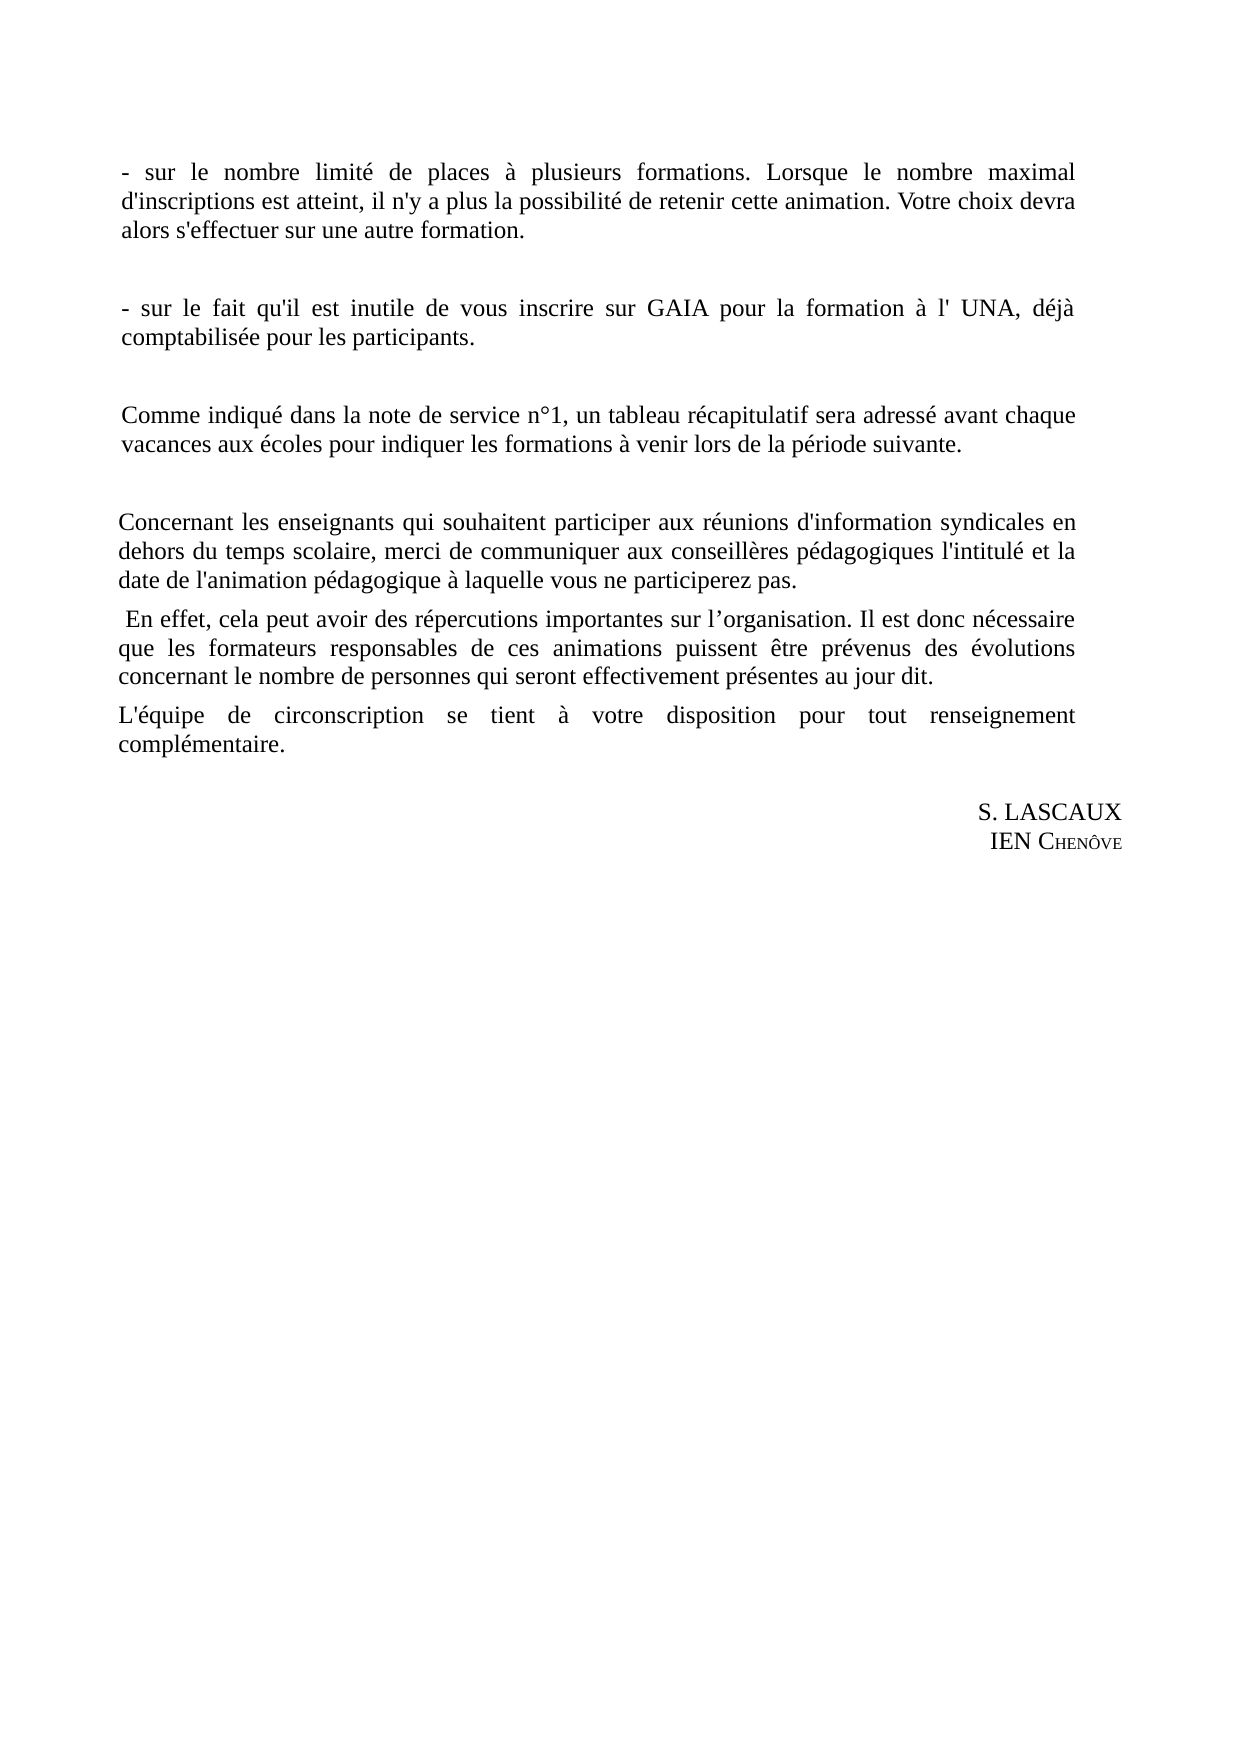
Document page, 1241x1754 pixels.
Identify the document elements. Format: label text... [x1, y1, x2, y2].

text En effet, cela peut avoir des répercutions importantes sur l’organisation. Il est donc nécessaire que les formateurs responsables de ces animations puissent être prévenus des évolutions concernant le nombre de personnes qui seront effectivement présentes au jour dit. [118, 604, 1077, 690]
text Concernant les enseignants qui souhaitent participer aux réunions d'information syndicales en dehors du temps scolaire, merci de communiquer aux conseillères pédagogiques l'intitulé et la date de l'animation pédagogique à laquelle vous ne participerez pas. [118, 507, 1077, 593]
text IEN Chenôve [118, 826, 1122, 855]
text Comme indiqué dans la note de service n°1, un tableau récapitulatif sera adressé avant chaque vacances aux écoles pour indiquer les formations à venir lors de la période suivante. [121, 400, 1077, 458]
list - sur le nombre limité de places à plusieurs formations. Lorsque le nombre maximal d'inscriptions est atteint, il n'y a plus la possibilité de retenir cette animation. Votre choix devra alors s'effectuer sur une autre formation. [121, 157, 1077, 243]
text - sur le fait qu'il est inutile de vous inscrire sur GAIA pour la formation à l' UNA, déjà comptabilisée pour les participants. [121, 293, 1077, 351]
text L'équipe de circonscription se tient à votre disposition pour tout renseignement complémentaire. [118, 701, 1077, 758]
text S. LASCAUX [118, 797, 1122, 826]
